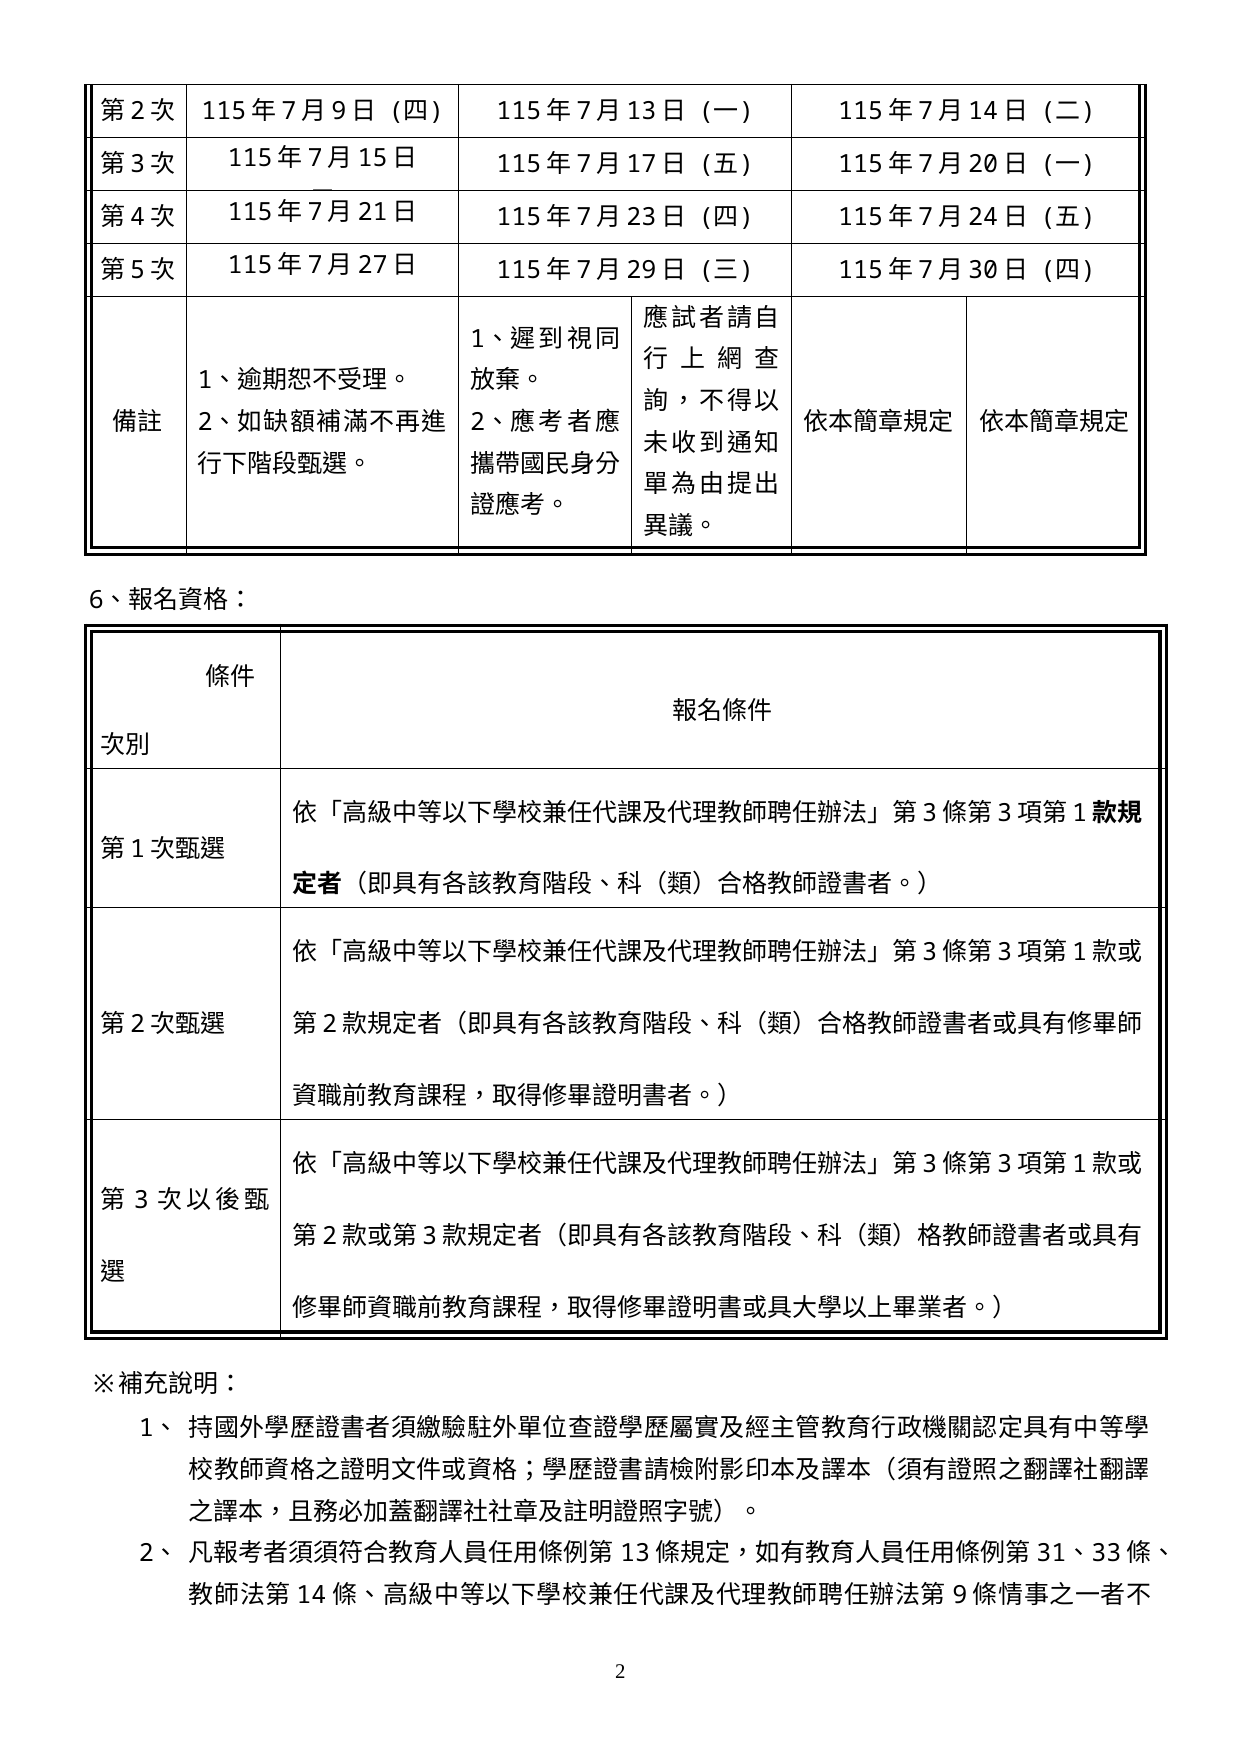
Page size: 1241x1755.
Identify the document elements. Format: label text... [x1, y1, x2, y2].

table_cell 115年7月14日 (二) [792, 85, 1138, 137]
table_cell 115年7月9日 (四) [187, 85, 458, 137]
table_cell 逾期恕不受理。 如缺額補滿不再進行下階段甄選。 [187, 297, 458, 546]
table_cell 備註 [93, 297, 186, 546]
table_cell 第5次 [93, 244, 186, 296]
table_cell 115年7月29日 (三) [459, 244, 791, 296]
table_cell 第4次 [93, 191, 186, 243]
table_cell 依「高級中等以下學校兼任代課及代理教師聘任辦法」第3條第3項第1款規定者（即具有各該教育階段、科（類）合格教師證書者。） [281, 769, 1158, 907]
table_cell 第3次 [93, 138, 186, 190]
table_header 條件 次別 [89, 627, 280, 767]
text ※補充說明： [89, 1340, 1152, 1402]
list 凡報考者須須符合教育人員任用條例第13條規定，如有教育人員任用條例第31、33條、教師法第14條、高級中等以下學校兼任代課及代理教師聘任辦法第9條情事之一者不得報名。倘報名時未發現，於聘用時仍應予以解聘。 [139, 1533, 1152, 1611]
table_cell 依本簡章規定 [792, 297, 966, 546]
list 持國外學歷證書者須繳驗駐外單位查證學歷屬實及經主管教育行政機關認定具有中等學校教師資格之證明文件或資格；學歷證書請檢附影印本及譯本（須有證照之翻譯社翻譯之譯本，且務必加蓋翻譯社社章及註明證照字號）。 [139, 1408, 1152, 1527]
table_cell 115年7月27日 (一) [187, 244, 458, 296]
table_cell 115年7月15日 (三) [187, 138, 458, 190]
table_cell 第3次以後甄選 [93, 1120, 280, 1330]
table_cell 依本簡章規定 [967, 297, 1138, 546]
table_header 報名條件 [281, 627, 1163, 767]
table_cell 115年7月20日 (一) [792, 138, 1138, 190]
table_cell 遲到視同放棄。 應考者應攜帶國民身分證應考。 [459, 297, 631, 546]
table_cell 第2次甄選 [93, 908, 280, 1119]
table_cell 115年7月13日 (一) [459, 85, 791, 137]
table_cell 依「高級中等以下學校兼任代課及代理教師聘任辦法」第3條第3項第1款或第2款或第3款規定者（即具有各該教育階段、科（類）格教師證書者或具有修畢師資職前教育課程，取得修畢證明書或具大學以上畢業者。） [281, 1120, 1158, 1330]
table_cell 依「高級中等以下學校兼任代課及代理教師聘任辦法」第3條第3項第1款或第2款規定者（即具有各該教育階段、科（類）合格教師證書者或具有修畢師資職前教育課程，取得修畢證明書者。） [281, 908, 1158, 1119]
table_cell 115年7月17日 (五) [459, 138, 791, 190]
table_cell 115年7月23日 (四) [459, 191, 791, 243]
table_cell 115年7月30日 (四) [792, 244, 1138, 296]
table_cell 115年7月24日 (五) [792, 191, 1138, 243]
table_cell 第2次 [93, 85, 186, 137]
table_cell 第1次甄選 [93, 769, 280, 907]
table_cell 應試者請自行上網查詢，不得以未收到通知單為由提出異議。 [632, 297, 791, 546]
list 報名資格： [88, 556, 1152, 618]
table_cell 115年7月21日 (二) [187, 191, 458, 243]
